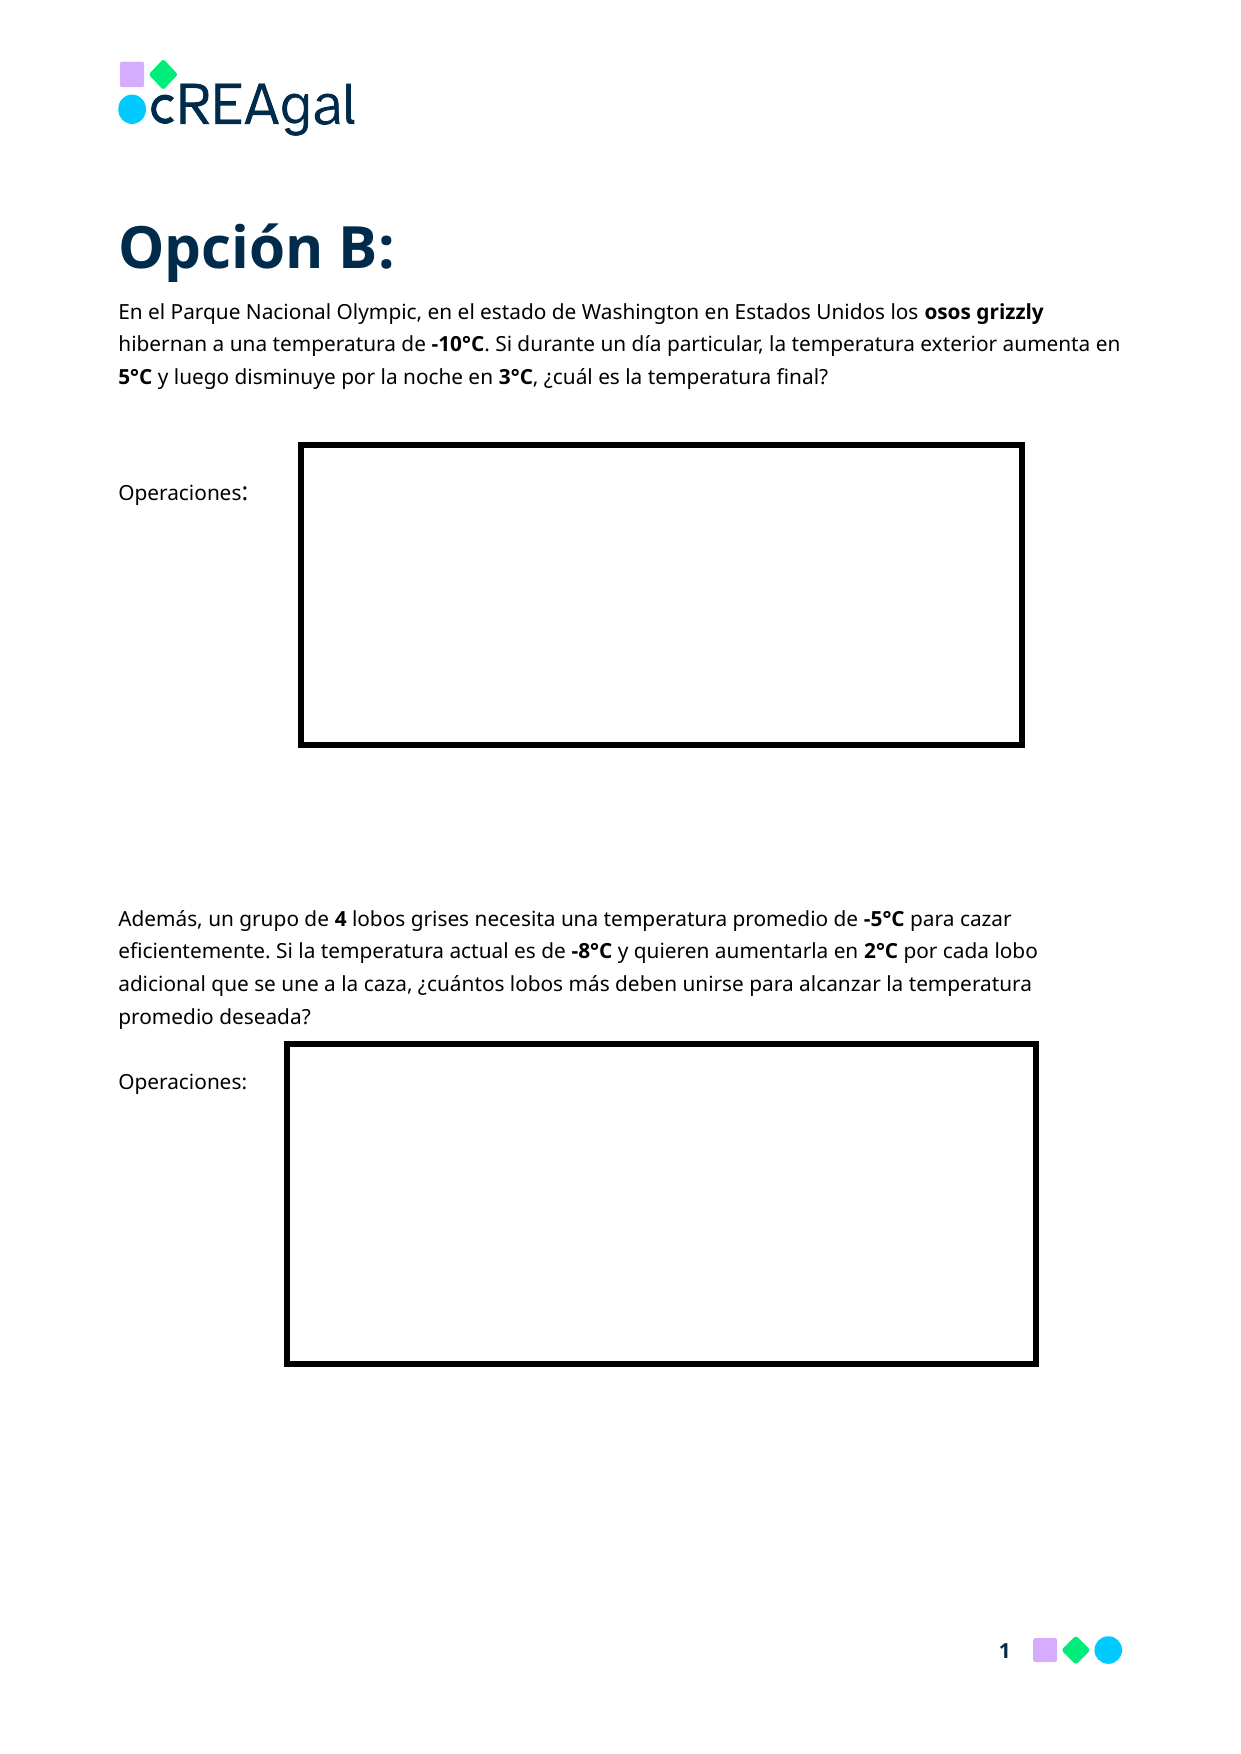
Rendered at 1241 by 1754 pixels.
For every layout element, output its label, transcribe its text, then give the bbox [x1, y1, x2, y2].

text Además, un grupo de 4 lobos grises necesita una temperatura promedio de -5°C para cazar eficientemente. Si la temperatura actual es de -8°C y quieren aumentarla en 2°C por cada lobo adicional que se une a la caza, ¿cuántos lobos más deben unirse para alcanzar la temperatura promedio deseada? [118, 904, 1122, 1030]
text Operaciones: [118, 1067, 284, 1095]
subtitle Opción B: [118, 206, 1122, 285]
text [290, 1067, 1033, 1095]
text [1039, 1067, 1122, 1095]
text Operaciones: [118, 434, 1122, 507]
picture [118, 60, 355, 136]
text En el Parque Nacional Olympic, en el estado de Washington en Estados Unidos los osos grizzly hibernan a una temperatura de -10°C. Si durante un día particular, la temperatura exterior aumenta en 5°C y luego disminuye por la noche en 3°C, ¿cuál es la temperatura final? [118, 297, 1122, 391]
